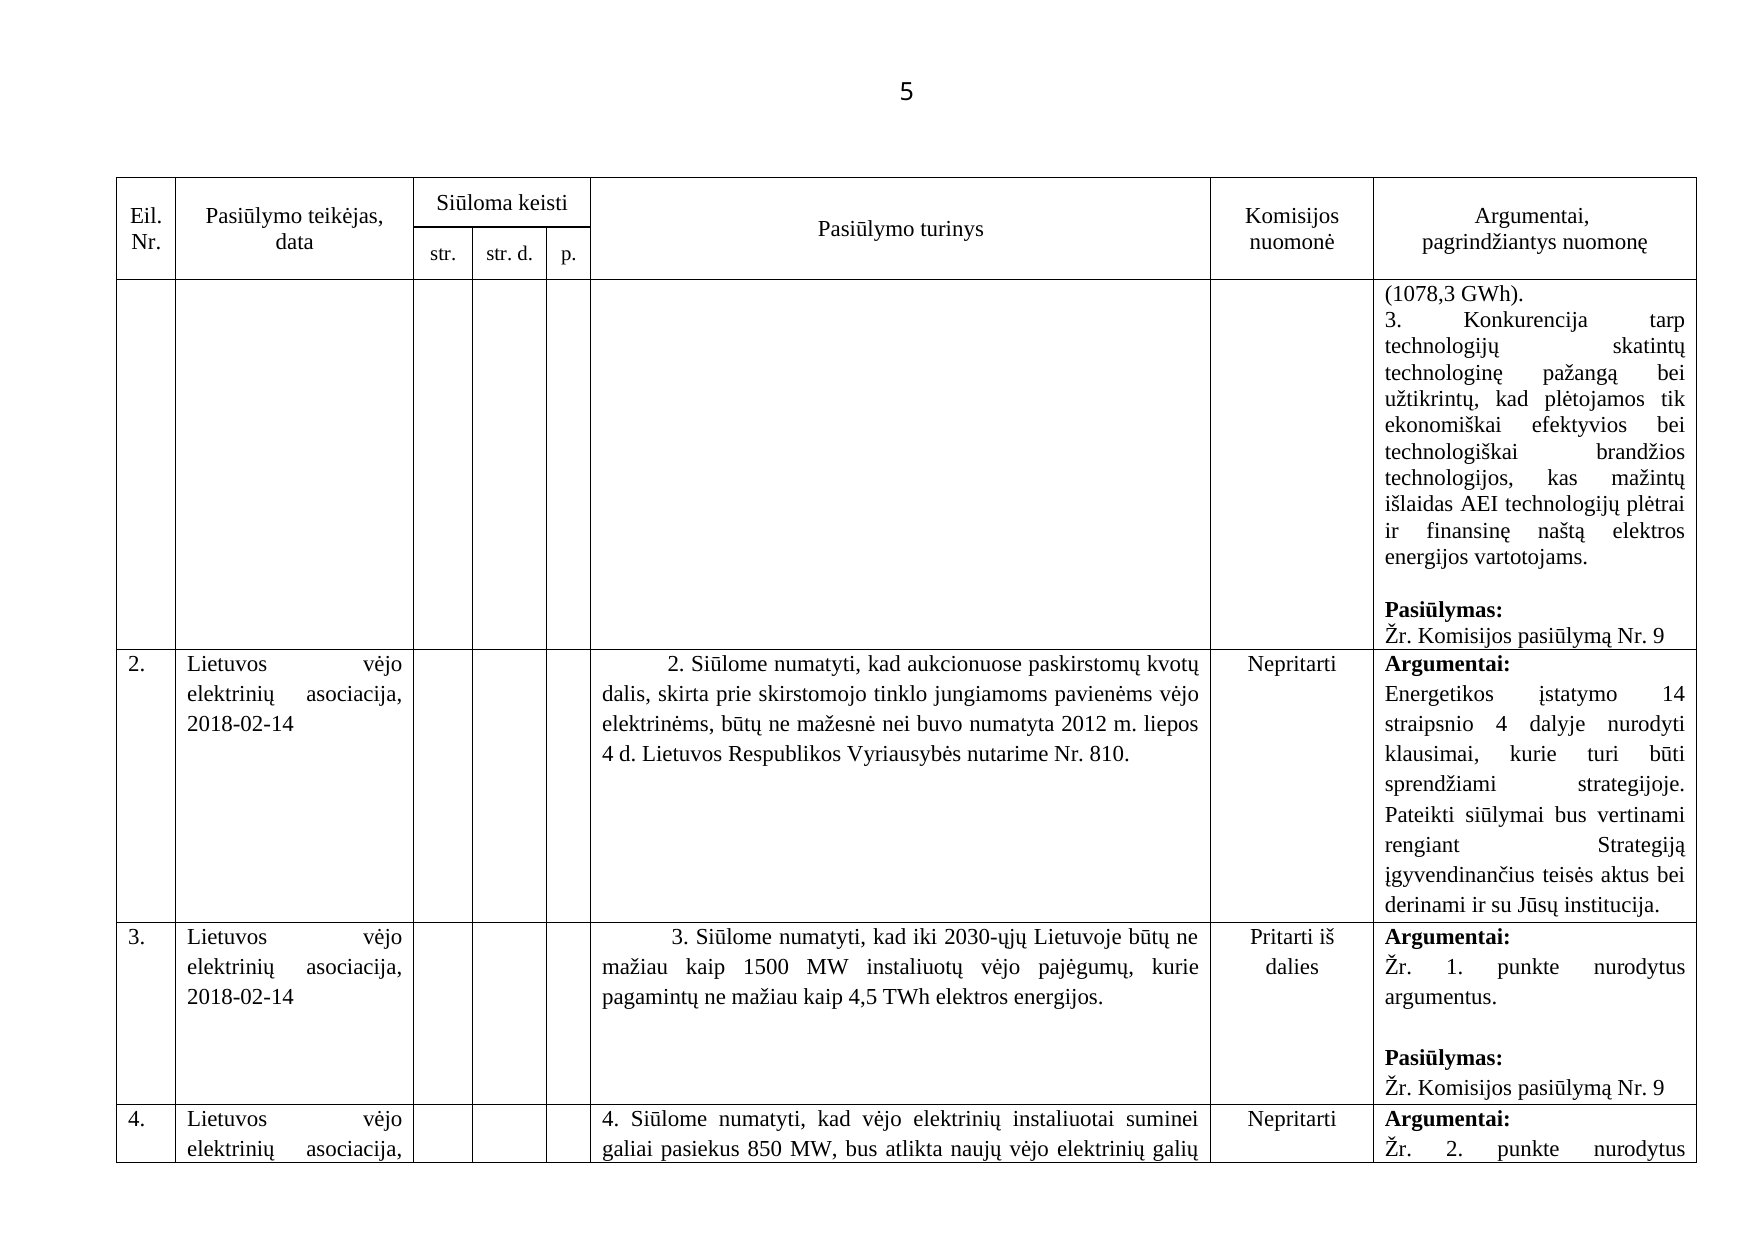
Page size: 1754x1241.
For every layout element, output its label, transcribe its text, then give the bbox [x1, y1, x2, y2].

table_cell Nepritarti [1211, 1105, 1373, 1162]
table_cell [176, 280, 413, 649]
table_cell Lietuvos vėjo elektrinių asociacija, [176, 1105, 413, 1162]
table_cell [117, 280, 175, 649]
table_cell Argumentai: Žr. 2. punkte nurodytus [1374, 1105, 1696, 1162]
table_cell [414, 1105, 472, 1162]
table_cell [473, 1105, 546, 1162]
table_cell 3. Siūlome numatyti, kad iki 2030-ųjų Lietuvoje būtų ne mažiau kaip 1500 MW instaliuotų vėjo pajėgumų, kurie pagamintų ne mažiau kaip 4,5 TWh elektros energijos. [591, 923, 1210, 1104]
table_cell [414, 650, 472, 922]
table_cell p. [547, 228, 590, 279]
table_header Argumentai, pagrindžiantys nuomonę [1374, 178, 1696, 279]
table_header Eil. Nr. [117, 178, 175, 279]
table_cell [1211, 280, 1373, 649]
table_cell Nepritarti [1211, 650, 1373, 922]
table_cell 4. [117, 1105, 175, 1162]
table_cell Lietuvos vėjo elektrinių asociacija, 2018-02-14 [176, 650, 413, 922]
table_cell (1078,3 GWh). 3. Konkurencija tarp technologijų skatintų technologinę pažangą bei užtikrintų, kad plėtojamos tik ekonomiškai efektyvios bei technologiškai brandžios technologijos, kas mažintų išlaidas AEI technologijų plėtrai ir finansinę naštą elektros energijos vartotojams. Pasiūlymas: Žr. Komisijos pasiūlymą Nr. 9 [1374, 280, 1696, 649]
table_cell 3. [117, 923, 175, 1104]
table_cell str. d. [473, 228, 546, 279]
table_cell [591, 280, 1210, 649]
table_header Pasiūlymo turinys [591, 178, 1210, 279]
table_header Pasiūlymo teikėjas, data [176, 178, 413, 279]
table_cell [547, 650, 590, 922]
table_cell [473, 650, 546, 922]
table_cell Lietuvos vėjo elektrinių asociacija, 2018-02-14 [176, 923, 413, 1104]
table_cell [414, 280, 472, 649]
table_cell [414, 923, 472, 1104]
table_cell [473, 280, 546, 649]
table_cell [547, 923, 590, 1104]
table_cell Argumentai: Žr. 1. punkte nurodytus argumentus. Pasiūlymas: Žr. Komisijos pasiūlymą Nr. 9 [1374, 923, 1696, 1104]
table_cell [547, 1105, 590, 1162]
table_cell Pritarti iš dalies [1211, 923, 1373, 1104]
table_cell 4. Siūlome numatyti, kad vėjo elektrinių instaliuotai suminei galiai pasiekus 850 MW, bus atlikta naujų vėjo elektrinių galių [591, 1105, 1210, 1162]
table_cell [473, 923, 546, 1104]
table_cell Argumentai: Energetikos įstatymo 14 straipsnio 4 dalyje nurodyti klausimai, kurie turi būti sprendžiami strategijoje. Pateikti siūlymai bus vertinami rengiant Strategiją įgyvendinančius teisės aktus bei derinami ir su Jūsų institucija. [1374, 650, 1696, 922]
table_cell str. [414, 228, 472, 279]
table_cell 2. Siūlome numatyti, kad aukcionuose paskirstomų kvotų dalis, skirta prie skirstomojo tinklo jungiamoms pavienėms vėjo elektrinėms, būtų ne mažesnė nei buvo numatyta 2012 m. liepos 4 d. Lietuvos Respublikos Vyriausybės nutarime Nr. 810. [591, 650, 1210, 922]
table_header Siūloma keisti [414, 178, 590, 226]
table_header Komisijos nuomonė [1211, 178, 1373, 279]
table_cell [547, 280, 590, 649]
table_cell 2. [117, 650, 175, 922]
